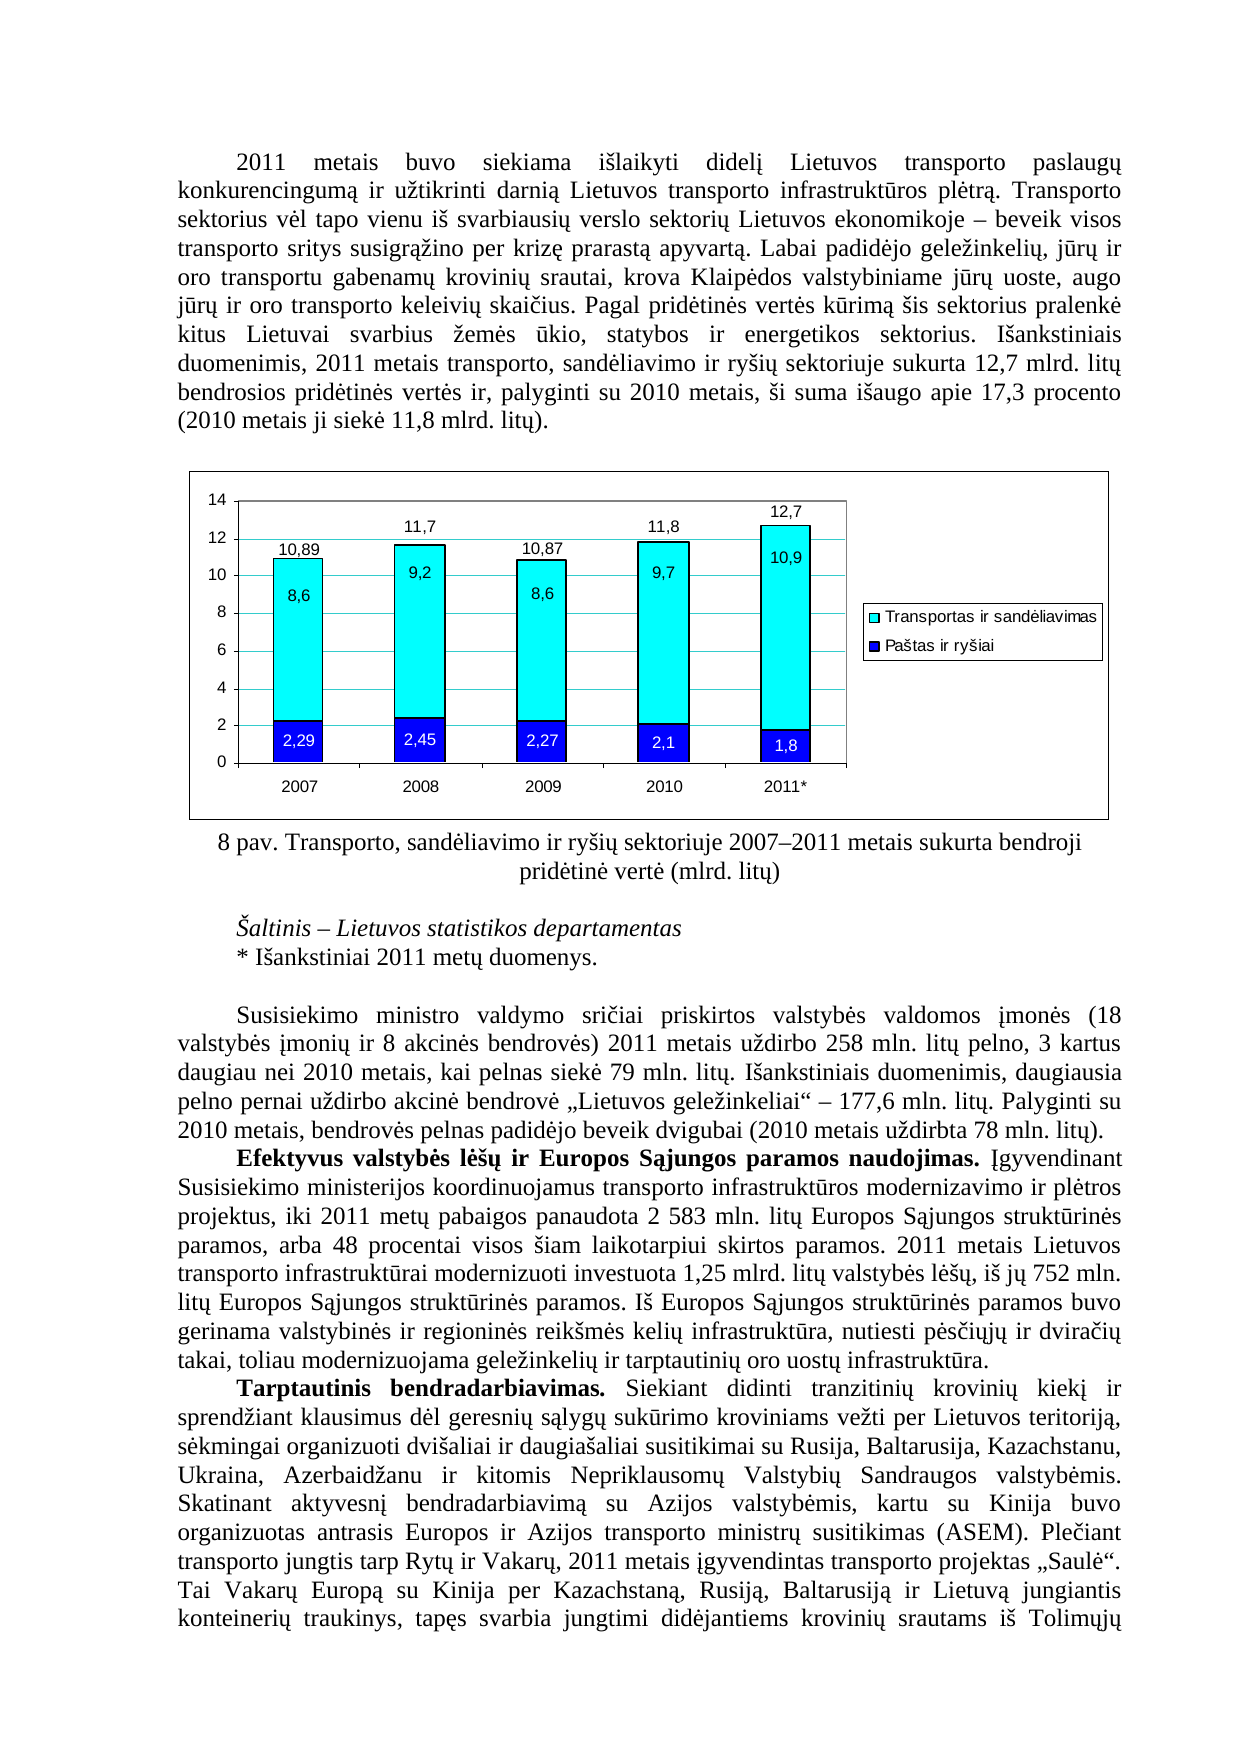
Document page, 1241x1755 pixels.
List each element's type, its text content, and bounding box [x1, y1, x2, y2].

text 8 pav. Transporto, sandėliavimo ir ryšių sektoriuje 2007–2011 metais sukurta bendroji pridėtinė vertė (mlrd. litų) [177, 827, 1122, 885]
text Tarptautinis bendradarbiavimas. Siekiant didinti tranzitinių krovinių kiekį ir sprendžiant klausimus dėl geresnių sąlygų sukūrimo kroviniams vežti per Lietuvos teritoriją, sėkmingai organizuoti dvišaliai ir daugiašaliai susitikimai su Rusija, Baltarusija, Kazachstanu, Ukraina, Azerbaidžanu ir kitomis Nepriklausomų Valstybių Sandraugos valstybėmis. Skatinant aktyvesnį bendradarbiavimą su Azijos valstybėmis, kartu su Kinija buvo organizuotas antrasis Europos ir Azijos transporto ministrų susitikimas (ASEM). Plečiant transporto jungtis tarp Rytų ir Vakarų, 2011 metais įgyvendintas transporto projektas „Saulė“. Tai Vakarų Europą su Kinija per Kazachstaną, Rusiją, Baltarusiją ir Lietuvą jungiantis konteinerių traukinys, tapęs svarbia jungtimi didėjantiems krovinių srautams iš Tolimųjų [177, 1373, 1122, 1632]
text Susisiekimo ministro valdymo sričiai priskirtos valstybės valdomos įmonės (18 valstybės įmonių ir 8 akcinės bendrovės) 2011 metais uždirbo 258 mln. litų pelno, 3 kartus daugiau nei 2010 metais, kai pelnas siekė 79 mln. litų. Išankstiniais duomenimis, daugiausia pelno pernai uždirbo akcinė bendrovė „Lietuvos geležinkeliai“ – 177,6 mln. litų. Palyginti su 2010 metais, bendrovės pelnas padidėjo beveik dvigubai (2010 metais uždirbta 78 mln. litų). [177, 1000, 1122, 1143]
text Efektyvus valstybės lėšų ir Europos Sąjungos paramos naudojimas. Įgyvendinant Susisiekimo ministerijos koordinuojamus transporto infrastruktūros modernizavimo ir plėtros projektus, iki 2011 metų pabaigos panaudota 2 583 mln. litų Europos Sąjungos struktūrinės paramos, arba 48 procentai visos šiam laikotarpiui skirtos paramos. 2011 metais Lietuvos transporto infrastruktūrai modernizuoti investuota 1,25 mlrd. litų valstybės lėšų, iš jų 752 mln. litų Europos Sąjungos struktūrinės paramos. Iš Europos Sąjungos struktūrinės paramos buvo gerinama valstybinės ir regioninės reikšmės kelių infrastruktūra, nutiesti pėsčiųjų ir dviračių takai, toliau modernizuojama geležinkelių ir tarptautinių oro uostų infrastruktūra. [177, 1143, 1122, 1373]
text * Išankstiniai 2011 metų duomenys. [177, 942, 1122, 971]
text 2011 metais buvo siekiama išlaikyti didelį Lietuvos transporto paslaugų konkurencingumą ir užtikrinti darnią Lietuvos transporto infrastruktūros plėtrą. Transporto sektorius vėl tapo vienu iš svarbiausių verslo sektorių Lietuvos ekonomikoje – beveik visos transporto sritys susigrąžino per krizę prarastą apyvartą. Labai padidėjo geležinkelių, jūrų ir oro transportu gabenamų krovinių srautai, krova Klaipėdos valstybiniame jūrų uoste, augo jūrų ir oro transporto keleivių skaičius. Pagal pridėtinės vertės kūrimą šis sektorius pralenkė kitus Lietuvai svarbius žemės ūkio, statybos ir energetikos sektorius. Išankstiniais duomenimis, 2011 metais transporto, sandėliavimo ir ryšių sektoriuje sukurta 12,7 mlrd. litų bendrosios pridėtinės vertės ir, palyginti su 2010 metais, ši suma išaugo apie 17,3 procento (2010 metais ji siekė 11,8 mlrd. litų). [177, 147, 1122, 434]
text Šaltinis – Lietuvos statistikos departamentas [177, 913, 1122, 942]
